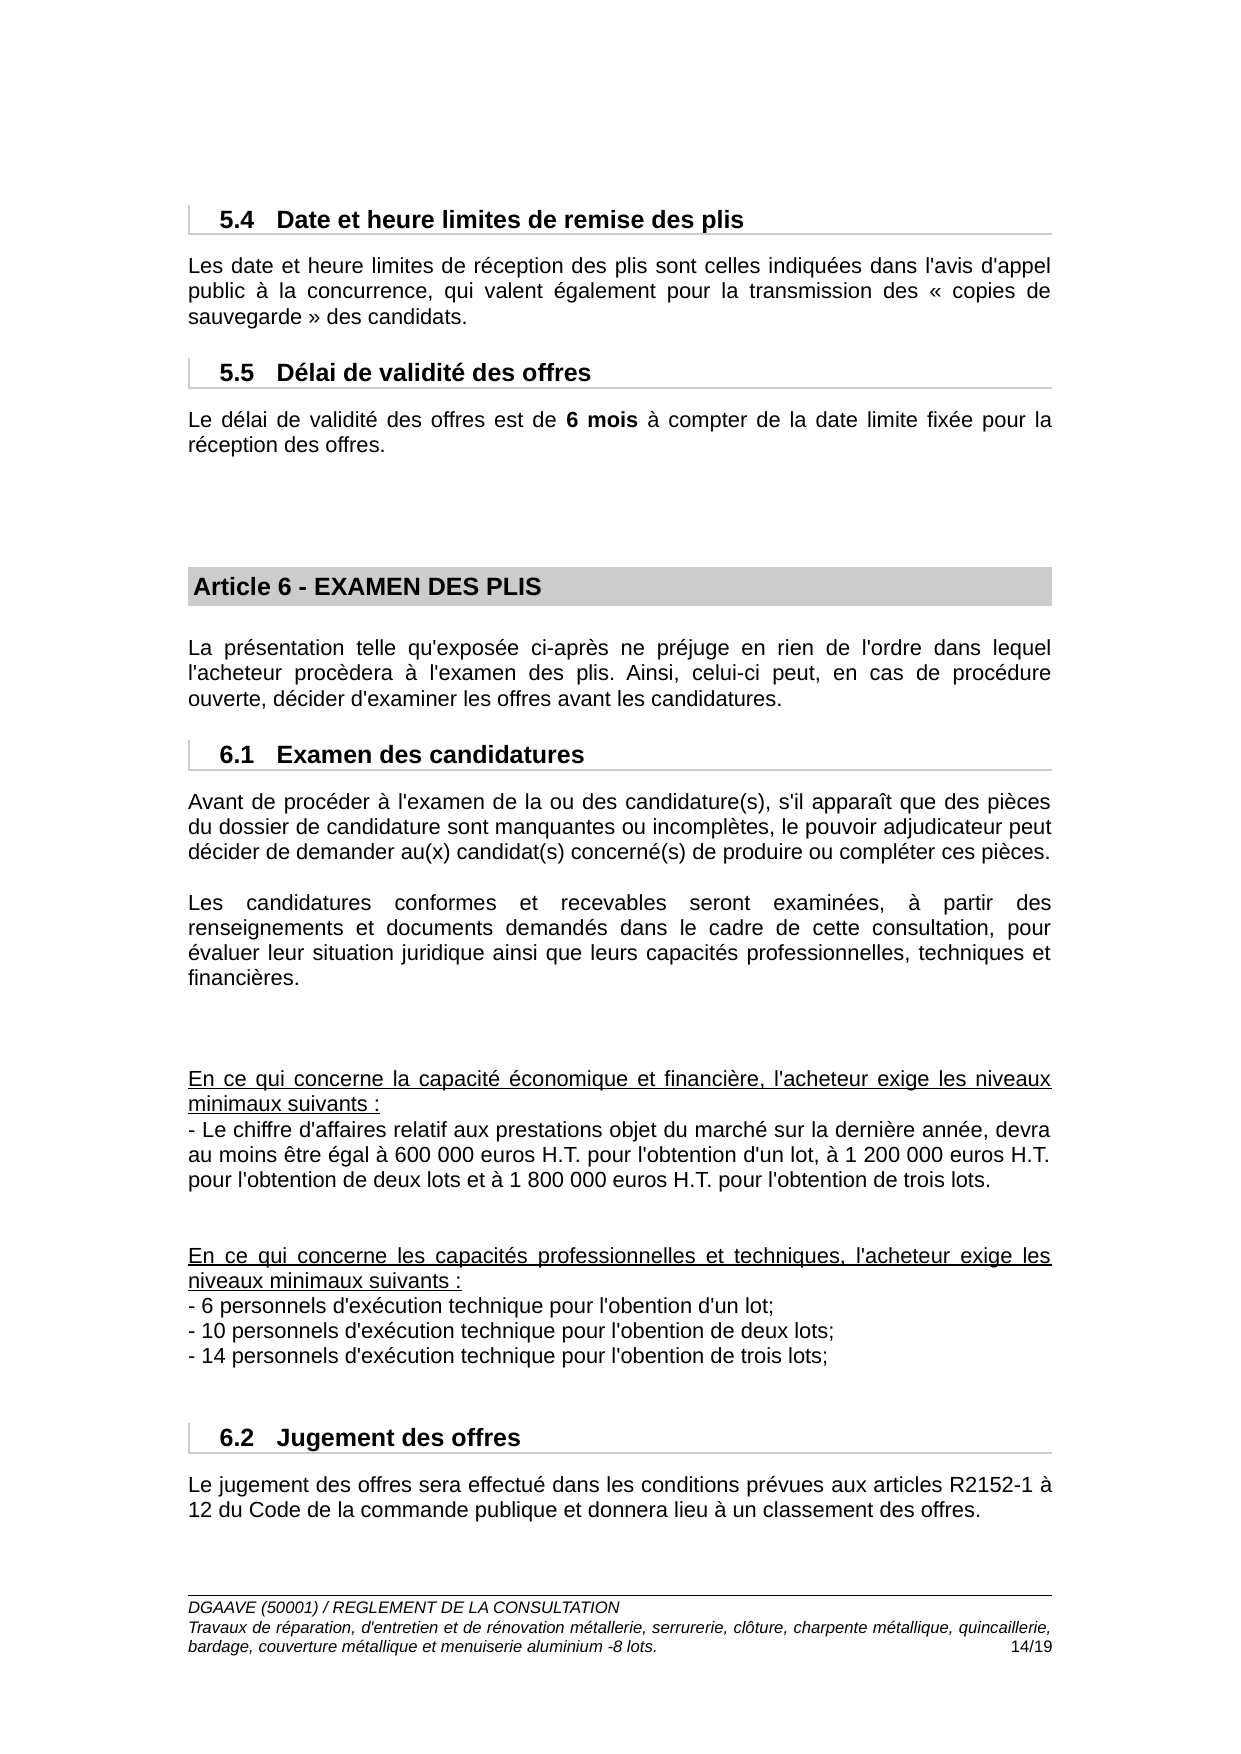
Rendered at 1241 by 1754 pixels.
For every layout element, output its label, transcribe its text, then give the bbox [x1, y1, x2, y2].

text Les date et heure limites de réception des plis sont celles indiquées dans l'avis d'appel public à la concurrence, qui valent également pour la transmission des « copies de sauvegarde » des candidats. [188, 253, 1052, 329]
subtitle Délai de validité des offres [190, 358, 1052, 387]
text minimaux suivants : [188, 1089, 1052, 1116]
text Les candidatures conformes et recevables seront examinées, à partir des renseignements et documents demandés dans le cadre de cette consultation, pour évaluer leur situation juridique ainsi que leurs capacités professionnelles, techniques et financières. [188, 889, 1052, 990]
text En ce qui concerne la capacité économique et financière, l'acheteur exige les niveaux [188, 1066, 1052, 1088]
text - 10 personnels d'exécution technique pour l'obention de deux lots; [188, 1318, 1052, 1343]
text Le délai de validité des offres est de 6 mois à compter de la date limite fixée pour la réception des offres. [188, 407, 1052, 457]
subtitle Examen des candidatures [190, 740, 1052, 769]
text La présentation telle qu'exposée ci-après ne préjuge en rien de l'ordre dans lequel l'acheteur procèdera à l'examen des plis. Ainsi, celui-ci peut, en cas de procédure ouverte, décider d'examiner les offres avant les candidatures. [188, 635, 1052, 711]
text - 6 personnels d'exécution technique pour l'obention d'un lot; [188, 1293, 1052, 1318]
text En ce qui concerne les capacités professionnelles et techniques, l'acheteur exige les [188, 1242, 1052, 1264]
text Le jugement des offres sera effectué dans les conditions prévues aux articles R2152-1 à 12 du Code de la commande publique et donnera lieu à un classement des offres. [188, 1472, 1052, 1522]
subtitle Date et heure limites de remise des plis [188, 204, 1052, 233]
subtitle Jugement des offres [190, 1423, 1052, 1452]
text Avant de procéder à l'examen de la ou des candidature(s), s'il apparaît que des pièces du dossier de candidature sont manquantes ou incomplètes, le pouvoir adjudicateur peut décider de demander au(x) candidat(s) concerné(s) de produire ou compléter ces pièces. [188, 789, 1052, 864]
subtitle EXAMEN DES PLIS [190, 569, 1050, 603]
text - 14 personnels d'exécution technique pour l'obention de trois lots; [188, 1343, 1052, 1368]
text niveaux minimaux suivants : [188, 1266, 1052, 1293]
text - Le chiffre d'affaires relatif aux prestations objet du marché sur la dernière année, devra au moins être égal à 600 000 euros H.T. pour l'obtention d'un lot, à 1 200 000 euros H.T. pour l'obtention de deux lots et à 1 800 000 euros H.T. pour l'obtention de trois lots. [188, 1116, 1052, 1192]
